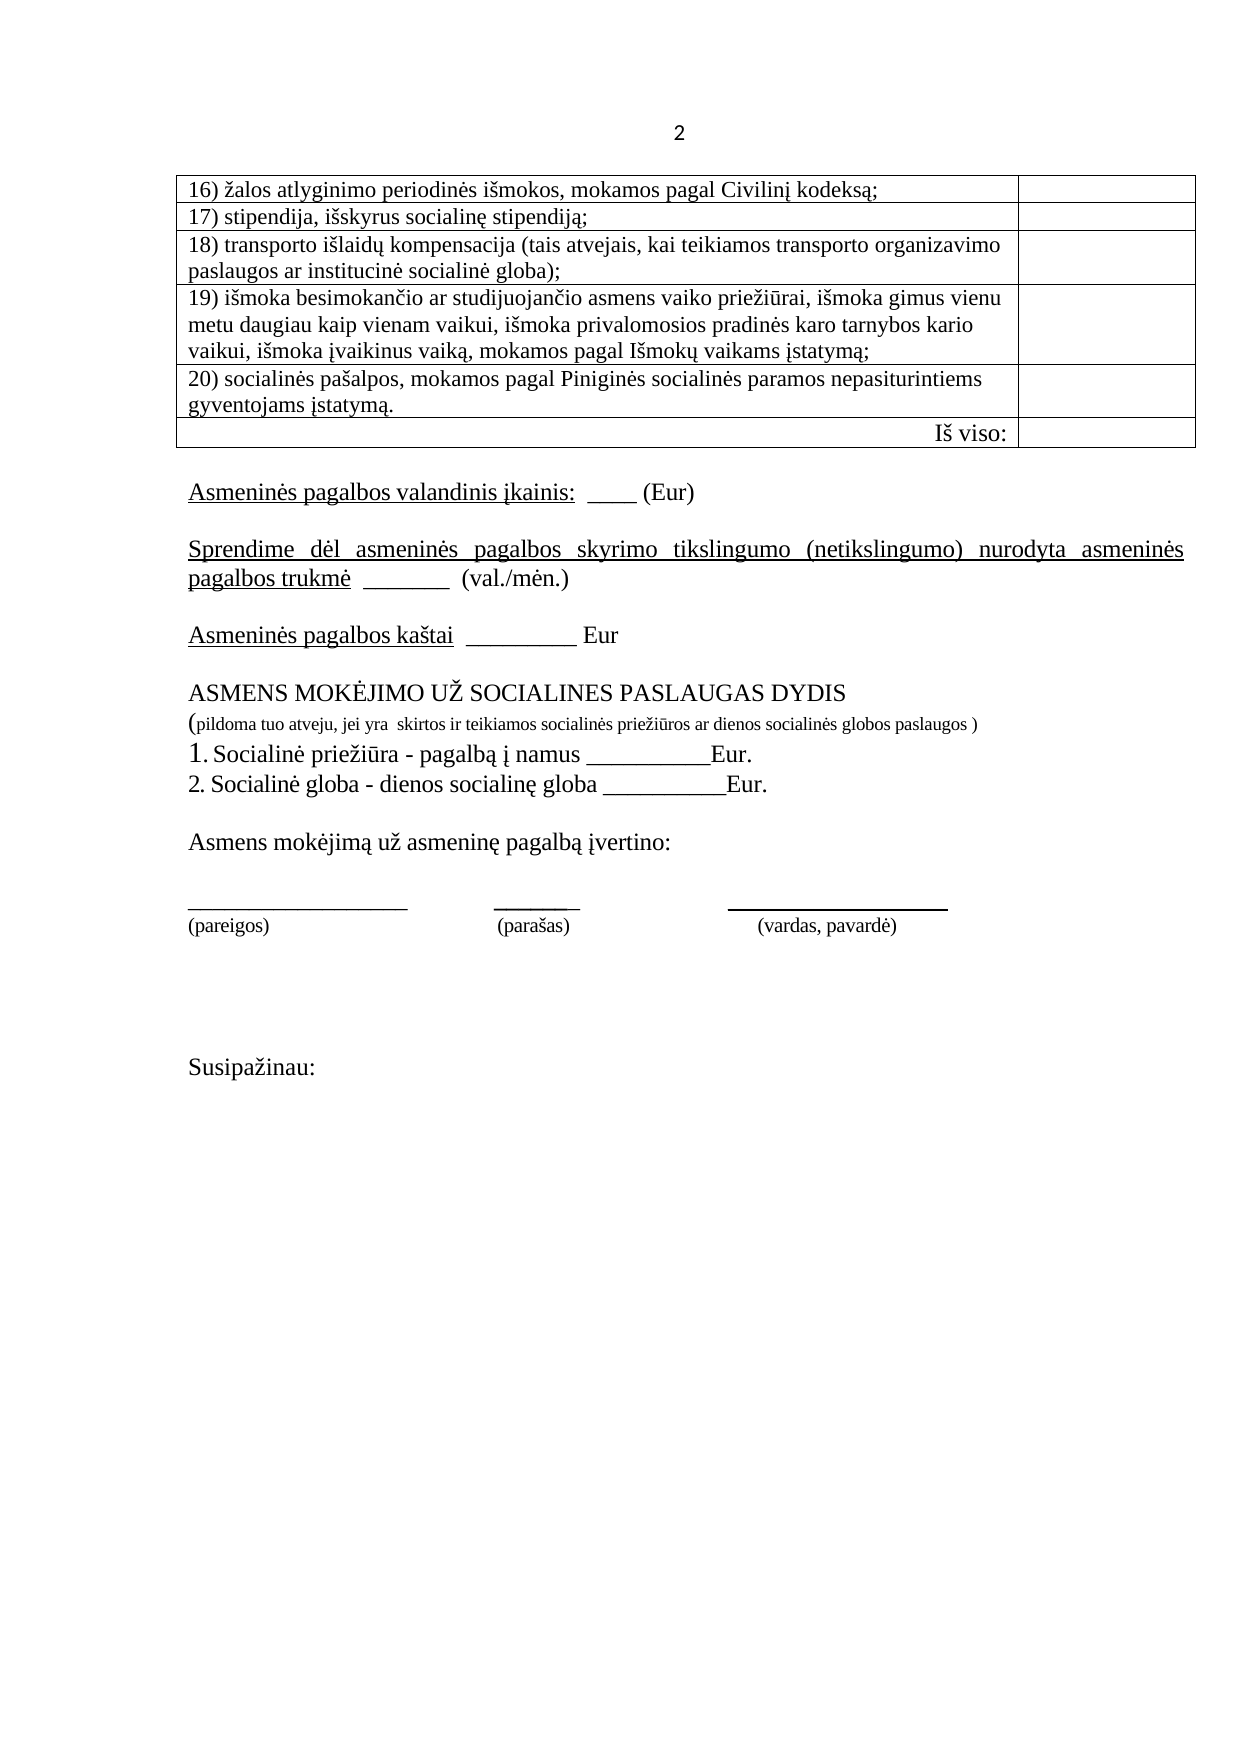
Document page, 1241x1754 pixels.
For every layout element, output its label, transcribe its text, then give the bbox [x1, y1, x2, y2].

table_cell 20) socialinės pašalpos, mokamos pagal Piniginės socialinės paramos nepasiturintiems gyventojams įstatymą. [177, 365, 1018, 417]
table_cell [1019, 365, 1195, 417]
table_cell 17) stipendija, išskyrus socialinę stipendiją; [177, 203, 1018, 230]
table_cell Asmeninės pagalbos valandinis įkainis: ____ (Eur) Sprendime dėl asmeninės pagalbos skyrimo tikslingumo (netikslingumo) nurodyta asmeninės pagalbos trukmė _______ (val./mėn.) Asmeninės pagalbos kaštai _________ Eur ASMENS MOKĖJIMO UŽ SOCIALINES PASLAUGAS DYDIS (pildoma tuo atveju, jei yra skirtos ir teikiamos socialinės priežiūros ar dienos socialinės globos paslaugos ) 1. Socialinė priežiūra - pagalbą į namus __________Eur. 2. Socialinė globa - dienos socialinę globa __________Eur. Asmens mokėjimą už asmeninę pagalbą įvertino: __________________ _______ __________________ (pareigos) (parašas) (vardas, pavardė) Susipažinau: [177, 448, 1196, 1081]
table_cell [1019, 176, 1195, 202]
table_cell [1019, 418, 1195, 447]
table_cell 16) žalos atlyginimo periodinės išmokos, mokamos pagal Civilinį kodeksą; [177, 176, 1018, 202]
table_cell 19) išmoka besimokančio ar studijuojančio asmens vaiko priežiūrai, išmoka gimus vienu metu daugiau kaip vienam vaikui, išmoka privalomosios pradinės karo tarnybos kario vaikui, išmoka įvaikinus vaiką, mokamos pagal Išmokų vaikams įstatymą; [177, 285, 1018, 363]
table_cell [1019, 231, 1195, 283]
table_cell 18) transporto išlaidų kompensacija (tais atvejais, kai teikiamos transporto organizavimo paslaugos ar institucinė socialinė globa); [177, 231, 1018, 283]
table_cell [1019, 285, 1195, 363]
table_cell Iš viso: [177, 418, 1018, 447]
table_cell [1019, 203, 1195, 230]
